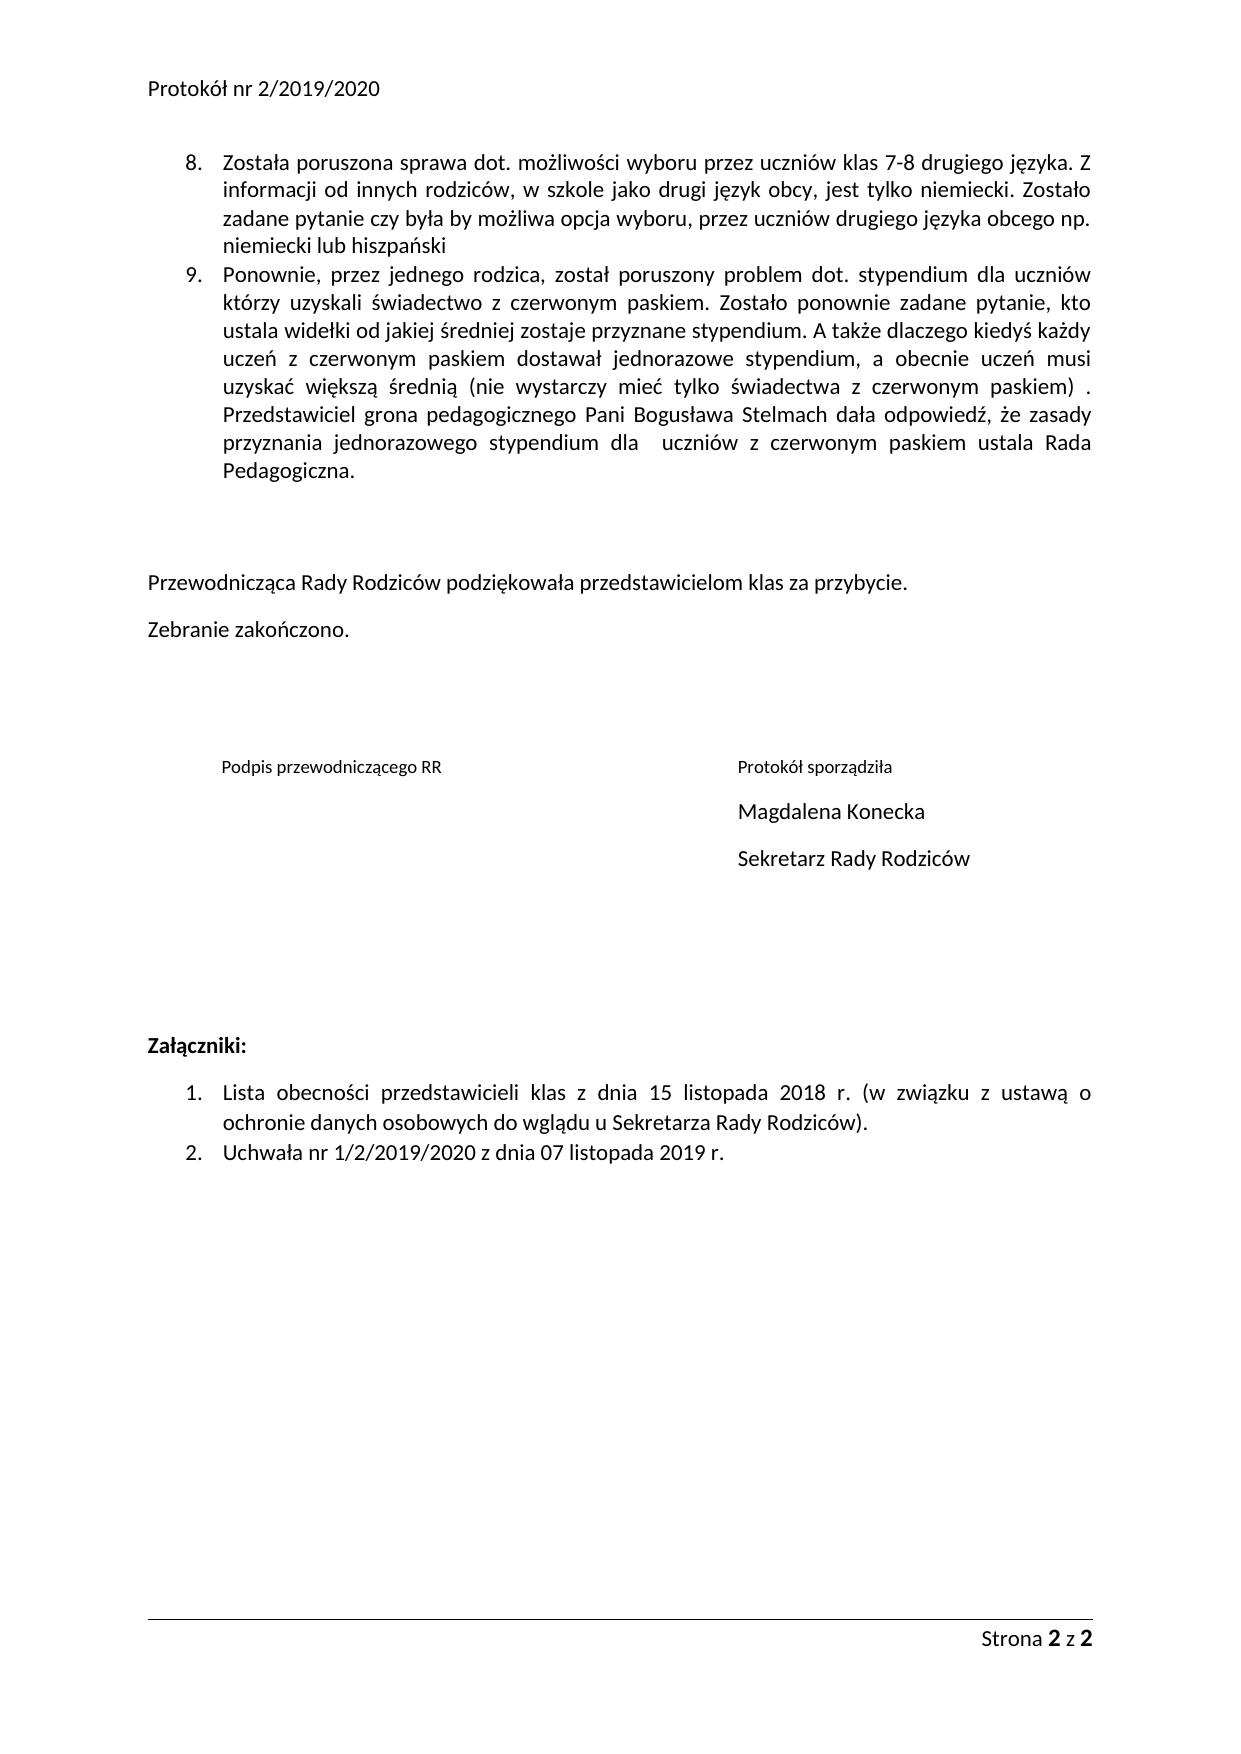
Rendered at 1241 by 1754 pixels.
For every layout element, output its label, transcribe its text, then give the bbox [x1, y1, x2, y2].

text Sekretarz Rady Rodziców [148, 844, 1093, 872]
text Podpis przewodniczącego RR Protokół sporządziła [148, 755, 1093, 778]
list Ponownie, przez jednego rodzica, został poruszony problem dot. stypendium dla uczniów którzy uzyskali świadectwo z czerwonym paskiem. Zostało ponownie zadane pytanie, kto ustala widełki od jakiej średniej zostaje przyznane stypendium. A także dlaczego kiedyś każdy uczeń z czerwonym paskiem dostawał jednorazowe stypendium, a obecnie uczeń musi uzyskać większą średnią (nie wystarczy mieć tylko świadectwa z czerwonym paskiem) . Przedstawiciel grona pedagogicznego Pani Bogusława Stelmach dała odpowiedź, że zasady przyznania jednorazowego stypendium dla uczniów z czerwonym paskiem ustala Rada Pedagogiczna. [185, 260, 1093, 484]
text Przewodnicząca Rady Rodziców podziękowała przedstawicielom klas za przybycie. [148, 568, 1093, 596]
text Magdalena Konecka [148, 797, 1093, 825]
list Lista obecności przedstawicieli klas z dnia 15 listopada 2018 r. (w związku z ustawą o ochronie danych osobowych do wglądu u Sekretarza Rady Rodziców). [185, 1078, 1093, 1136]
list Została poruszona sprawa dot. możliwości wyboru przez uczniów klas 7-8 drugiego języka. Z informacji od innych rodziców, w szkole jako drugi język obcy, jest tylko niemiecki. Zostało zadane pytanie czy była by możliwa opcja wyboru, przez uczniów drugiego języka obcego np. niemiecki lub hiszpański [185, 148, 1093, 260]
text Załączniki: [148, 1031, 1093, 1059]
text Zebranie zakończono. [148, 615, 1093, 643]
list Uchwała nr 1/2/2019/2020 z dnia 07 listopada 2019 r. [185, 1138, 1093, 1166]
